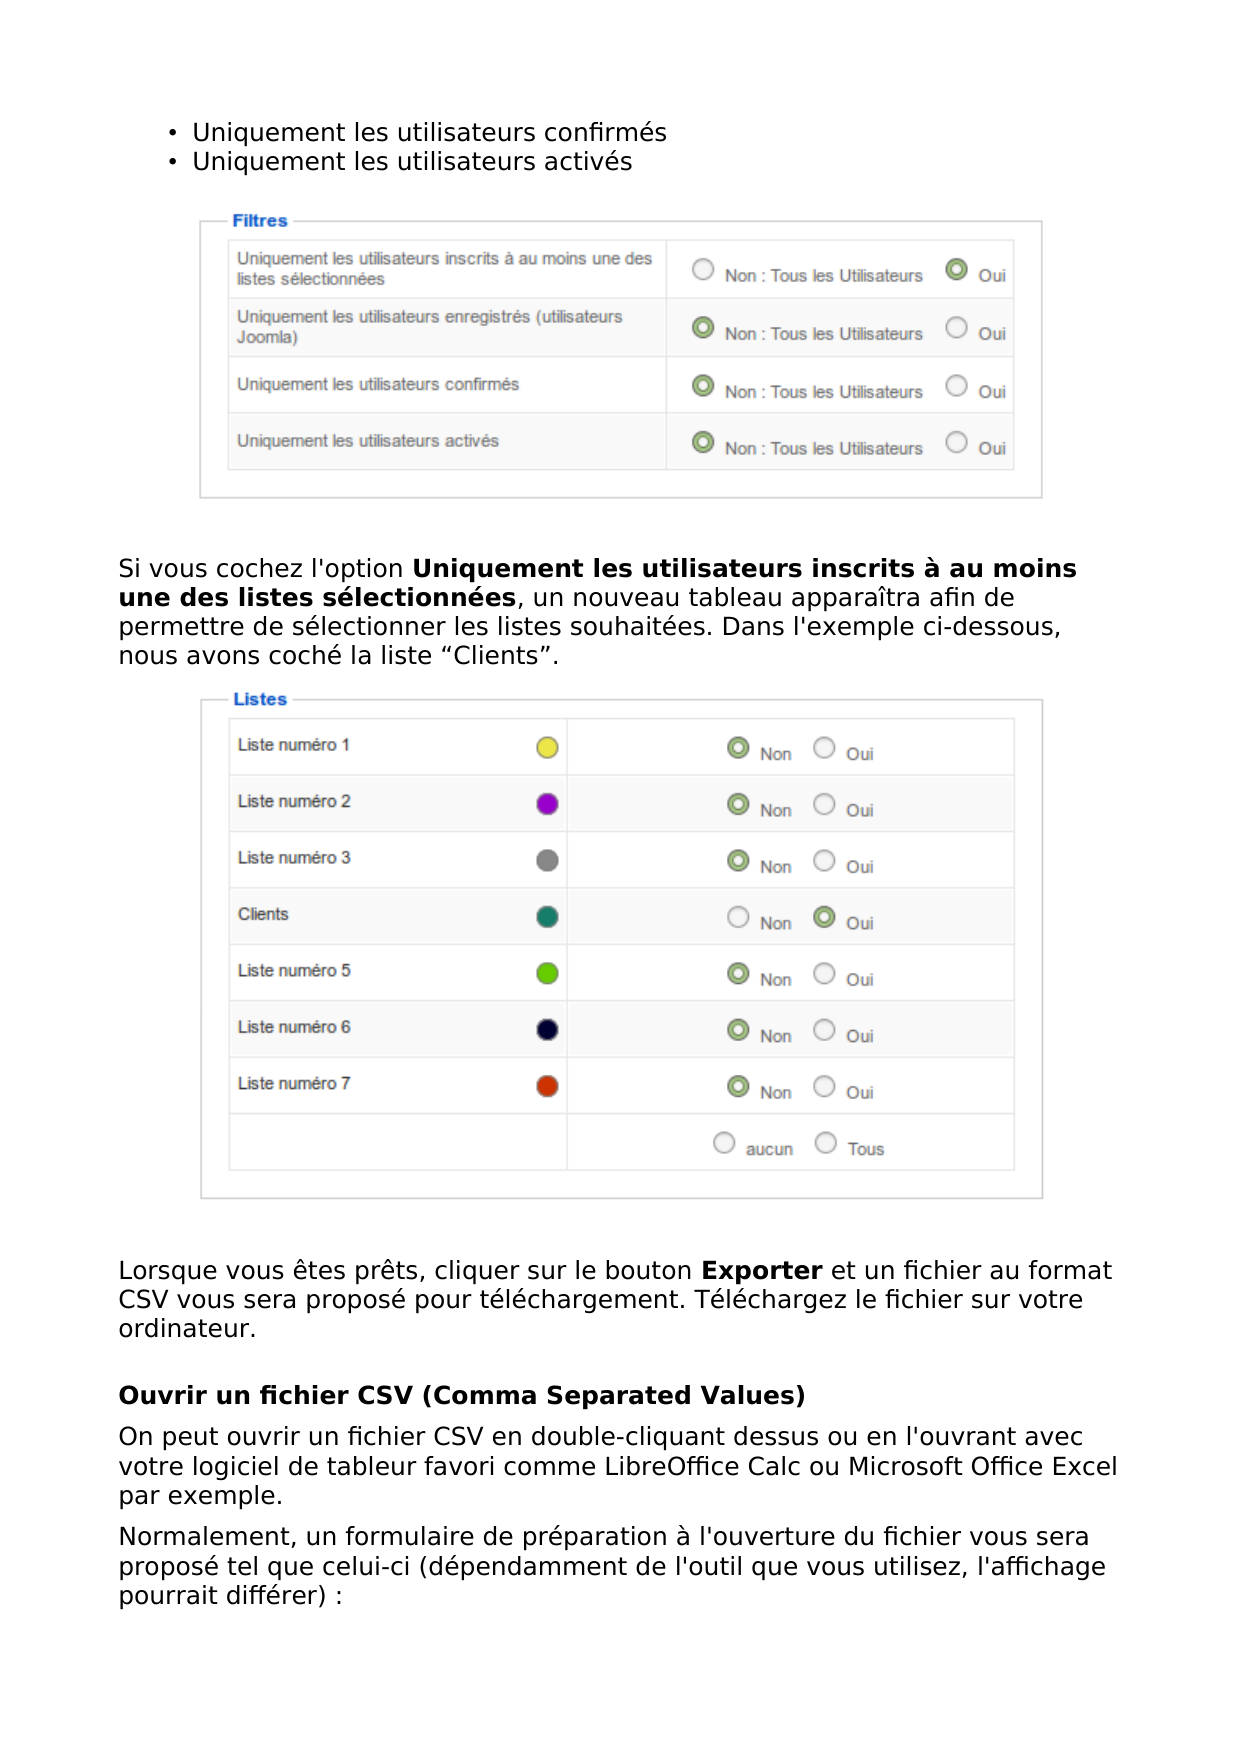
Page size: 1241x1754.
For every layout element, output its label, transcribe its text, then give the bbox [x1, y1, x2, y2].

list Uniquement les utilisateurs confirmés [177, 118, 1122, 147]
text Lorsque vous êtes prêts, cliquer sur le bouton Exporter et un fichier au format CSV vous sera proposé pour téléchargement. Téléchargez le fichier sur votre ordinateur. [118, 1256, 1122, 1343]
list Uniquement les utilisateurs activés [177, 147, 1122, 176]
picture [184, 206, 1057, 513]
text On peut ouvrir un fichier CSV en double-cliquant dessus ou en l'ouvrant avec votre logiciel de tableur favori comme LibreOffice Calc ou Microsoft Office Excel par exemple. [118, 1423, 1122, 1510]
picture [185, 683, 1056, 1215]
text Si vous cochez l'option Uniquement les utilisateurs inscrits à au moins une des listes sélectionnées, un nouveau tableau apparaîtra afin de permettre de sélectionner les listes souhaitées. Dans l'exemple ci-dessous, nous avons coché la liste “Clients”. [118, 554, 1122, 671]
subtitle Ouvrir un fichier CSV (Comma Separated Values) [118, 1381, 1122, 1410]
text Normalement, un formulaire de préparation à l'ouverture du fichier vous sera proposé tel que celui-ci (dépendamment de l'outil que vous utilisez, l'affichage pourrait différer) : [118, 1523, 1122, 1610]
